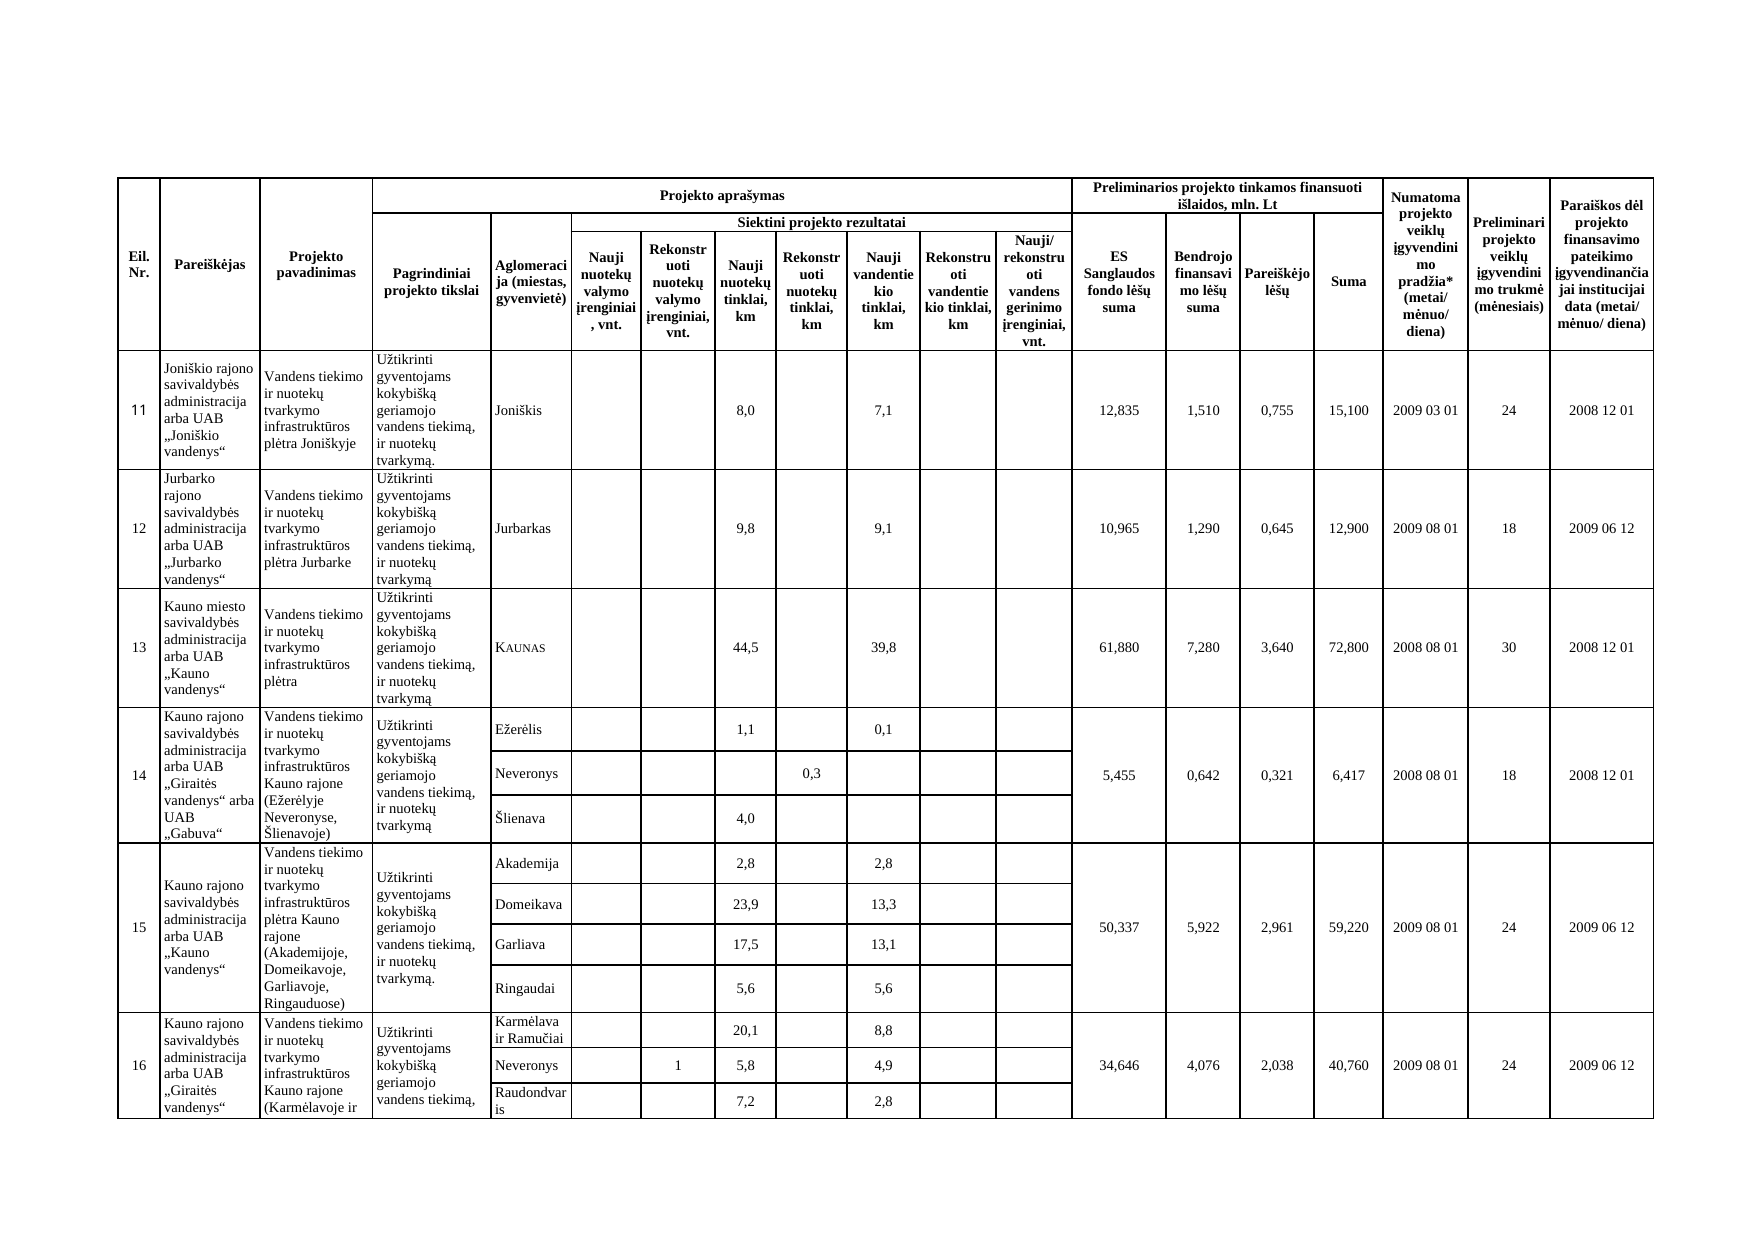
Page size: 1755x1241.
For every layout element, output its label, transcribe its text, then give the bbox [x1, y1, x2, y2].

table_cell Aglomeracija (miestas, gyvenvietė) [492, 214, 571, 349]
table_cell [642, 1013, 714, 1047]
table_cell Kauno rajono savivaldybės administracija arba UAB „Giraitės vandenys“ arba UAB „Gabuva“ [161, 708, 259, 842]
table_cell [997, 844, 1071, 883]
table_cell 7,2 [716, 1084, 775, 1118]
table_cell [642, 844, 714, 883]
table_cell [921, 351, 995, 468]
table_cell 15 [119, 844, 159, 1011]
table_cell 2009 08 01 [1384, 1013, 1467, 1118]
table_cell 17,5 [716, 925, 775, 964]
table_cell Nauji nuotekų valymo įrenginiai, vnt. [572, 232, 640, 349]
table_cell 0,3 [777, 752, 846, 794]
table_cell 12,835 [1073, 351, 1165, 468]
table_cell 1,1 [716, 708, 775, 750]
table_cell 40,760 [1315, 1013, 1382, 1118]
table_cell [921, 925, 995, 964]
table_cell [997, 470, 1071, 587]
table_cell Užtikrinti gyventojams kokybišką geriamojo vandens tiekimą, ir nuotekų tvarkymą [373, 589, 490, 706]
table_cell [777, 708, 846, 750]
table_cell 0,321 [1241, 708, 1313, 842]
table_cell [921, 796, 995, 842]
table_cell [777, 589, 846, 706]
table_cell Akademija [492, 844, 571, 883]
table_cell [572, 752, 640, 794]
table_cell 2008 08 01 [1384, 589, 1467, 706]
table_cell [777, 351, 846, 468]
table_cell [921, 1084, 995, 1118]
table_cell Karmėlava ir Ramučiai [492, 1013, 571, 1047]
table_cell 8,0 [716, 351, 775, 468]
table_cell 24 [1469, 1013, 1549, 1118]
table_cell 16 [119, 1013, 159, 1118]
table_cell 61,880 [1073, 589, 1165, 706]
table_cell [921, 470, 995, 587]
table_cell 2009 03 01 [1384, 351, 1467, 468]
table_cell Ringaudai [492, 966, 571, 1011]
table_cell [642, 708, 714, 750]
table_cell Kauno rajono savivaldybės administracija arba UAB „Kauno vandenys“ [161, 844, 259, 1011]
table_cell 1 [642, 1048, 714, 1082]
table_cell 2008 12 01 [1551, 351, 1653, 468]
table_cell 11 [119, 351, 159, 468]
table_cell Neveronys [492, 1048, 571, 1082]
table_cell Kauno rajono savivaldybės administracija arba UAB „Giraitės vandenys“ [161, 1013, 259, 1118]
table_cell [997, 351, 1071, 468]
table_cell 3,640 [1241, 589, 1313, 706]
table_cell 72,800 [1315, 589, 1382, 706]
table_cell Garliava [492, 925, 571, 964]
table_cell 7,280 [1167, 589, 1239, 706]
table_cell Užtikrinti gyventojams kokybišką geriamojo vandens tiekimą, ir nuotekų tvarkymą [373, 470, 490, 587]
table_header Projekto aprašymas [373, 179, 1071, 212]
table_cell [572, 1084, 640, 1118]
table_header Numatoma projekto veiklų įgyvendinimo pradžia* (metai/ mėnuo/ diena) [1384, 179, 1467, 349]
table_cell 0,645 [1241, 470, 1313, 587]
table_cell [777, 844, 846, 883]
table_cell Rekonstruoti vandentiekio tinklai, km [921, 232, 995, 349]
table_cell [777, 925, 846, 964]
table_cell [997, 796, 1071, 842]
table_cell [642, 470, 714, 587]
table_cell 50,337 [1073, 844, 1165, 1011]
table_cell 2008 12 01 [1551, 708, 1653, 842]
table_cell Ežerėlis [492, 708, 571, 750]
table_cell 2009 06 12 [1551, 470, 1653, 587]
table_cell Vandens tiekimo ir nuotekų tvarkymo infrastruktūros plėtra Jurbarke [261, 470, 372, 587]
table_cell 13 [119, 589, 159, 706]
table_cell [848, 752, 919, 794]
table_cell Nauji nuotekų tinklai, km [716, 232, 775, 349]
table_cell 1,510 [1167, 351, 1239, 468]
table_cell Domeikava [492, 884, 571, 923]
table_cell 10,965 [1073, 470, 1165, 587]
table_cell 18 [1469, 470, 1549, 587]
table_cell 2,8 [716, 844, 775, 883]
table_cell [997, 966, 1071, 1011]
table_cell 2009 08 01 [1384, 844, 1467, 1011]
table_cell 18 [1469, 708, 1549, 842]
table_cell [997, 1013, 1071, 1047]
table_header Projekto pavadinimas [261, 179, 372, 349]
table_cell 2,961 [1241, 844, 1313, 1011]
table_header Paraiškos dėl projekto finansavimo pateikimo įgyvendinančiajai institucijai data (metai/ mėnuo/ diena) [1551, 179, 1653, 349]
table_cell 9,8 [716, 470, 775, 587]
table_cell [642, 1084, 714, 1118]
table_cell Vandens tiekimo ir nuotekų tvarkymo infrastruktūros Kauno rajone (Karmėlavoje ir Ramučiuose, Neveronyse, Raudondvaryje, Vilkijoje, Šlienavoje) [261, 1013, 372, 1118]
table_cell Joniškio rajono savivaldybės administracija arba UAB „Joniškio vandenys“ [161, 351, 259, 468]
table_cell [997, 708, 1071, 750]
table_cell Neveronys [492, 752, 571, 794]
table_cell 4,0 [716, 796, 775, 842]
table_cell Vandens tiekimo ir nuotekų tvarkymo infrastruktūros plėtra Joniškyje [261, 351, 372, 468]
table_header Pareiškėjas [161, 179, 259, 349]
table_cell 9,1 [848, 470, 919, 587]
table_cell 4,9 [848, 1048, 919, 1082]
table_cell Užtikrinti gyventojams kokybišką geriamojo vandens tiekimą, ir nuotekų tvarkymą. [373, 844, 490, 1011]
table_cell [572, 925, 640, 964]
table_cell 2009 06 12 [1551, 844, 1653, 1011]
table_cell [572, 470, 640, 587]
table_cell [642, 925, 714, 964]
table_cell 6,417 [1315, 708, 1382, 842]
table_cell Suma [1315, 214, 1382, 349]
table_cell Vandens tiekimo ir nuotekų tvarkymo infrastruktūros plėtra [261, 589, 372, 706]
table_cell [777, 470, 846, 587]
table_cell 24 [1469, 351, 1549, 468]
table_cell 2,8 [848, 1084, 919, 1118]
table_cell [716, 752, 775, 794]
table_cell Vandens tiekimo ir nuotekų tvarkymo infrastruktūros plėtra Kauno rajone (Akademijoje, Domeikavoje, Garliavoje, Ringauduose) [261, 844, 372, 1011]
table_cell [642, 752, 714, 794]
table_cell 5,8 [716, 1048, 775, 1082]
table_cell 5,922 [1167, 844, 1239, 1011]
table_cell [921, 752, 995, 794]
table_cell [642, 966, 714, 1011]
table_cell Raudondvaris [492, 1084, 571, 1118]
table_cell 2,8 [848, 844, 919, 883]
table_cell 0,755 [1241, 351, 1313, 468]
table_cell 34,646 [1073, 1013, 1165, 1118]
table_cell 2009 06 12 [1551, 1013, 1653, 1118]
table_cell Bendrojo finansavimo lėšų suma [1167, 214, 1239, 349]
table_cell Pagrindiniai projekto tikslai [373, 214, 490, 349]
table_cell 4,076 [1167, 1013, 1239, 1118]
table_cell [572, 844, 640, 883]
table_cell [921, 1048, 995, 1082]
table_cell [921, 844, 995, 883]
table_cell 24 [1469, 844, 1549, 1011]
table_cell [642, 884, 714, 923]
table_cell Nauji/ rekonstruoti vandens gerinimo įrenginiai, vnt. [997, 232, 1071, 349]
table_cell 2008 08 01 [1384, 708, 1467, 842]
table_cell [572, 1013, 640, 1047]
table_cell [642, 351, 714, 468]
table_cell Siektini projekto rezultatai [572, 214, 1071, 231]
table_cell [777, 796, 846, 842]
table_cell Kaunas [492, 589, 571, 706]
table_cell ES Sanglaudos fondo lėšų suma [1073, 214, 1165, 349]
table_cell Jurbarkas [492, 470, 571, 587]
table_cell [997, 925, 1071, 964]
table_cell 5,6 [716, 966, 775, 1011]
table_cell Joniškis [492, 351, 571, 468]
table_cell 14 [119, 708, 159, 842]
table_cell [572, 884, 640, 923]
table_cell [997, 884, 1071, 923]
table_cell 2,038 [1241, 1013, 1313, 1118]
table_cell 5,6 [848, 966, 919, 1011]
table_cell 23,9 [716, 884, 775, 923]
table_cell 2009 08 01 [1384, 470, 1467, 587]
table_cell Vandens tiekimo ir nuotekų tvarkymo infrastruktūros Kauno rajone (Ežerėlyje Neveronyse, Šlienavoje) [261, 708, 372, 842]
table_cell [572, 1048, 640, 1082]
table_cell 30 [1469, 589, 1549, 706]
table_cell Rekonstruoti nuotekų tinklai, km [777, 232, 846, 349]
table_cell 7,1 [848, 351, 919, 468]
table_cell 39,8 [848, 589, 919, 706]
table_cell 59,220 [1315, 844, 1382, 1011]
table_cell [921, 589, 995, 706]
table_cell 13,1 [848, 925, 919, 964]
table_cell 12 [119, 470, 159, 587]
table_cell [921, 884, 995, 923]
table_cell [997, 1084, 1071, 1118]
table_cell Nauji vandentiekio tinklai, km [848, 232, 919, 349]
table_cell [921, 708, 995, 750]
table_cell [777, 966, 846, 1011]
table_cell [572, 796, 640, 842]
table_cell Užtikrinti gyventojams kokybišką geriamojo vandens tiekimą, [373, 1013, 490, 1118]
table_cell [572, 708, 640, 750]
table_cell 44,5 [716, 589, 775, 706]
table_cell [777, 1048, 846, 1082]
table_cell [777, 1013, 846, 1047]
table_cell 1,290 [1167, 470, 1239, 587]
table_cell [848, 796, 919, 842]
table_cell 20,1 [716, 1013, 775, 1047]
table_cell 15,100 [1315, 351, 1382, 468]
table_cell Kauno miesto savivaldybės administracija arba UAB „Kauno vandenys“ [161, 589, 259, 706]
table_cell 13,3 [848, 884, 919, 923]
table_header Preliminari projekto veiklų įgyvendinimo trukmė (mėnesiais) [1469, 179, 1549, 349]
table_cell Jurbarko rajono savivaldybės administracija arba UAB „Jurbarko vandenys“ [161, 470, 259, 587]
table_cell [921, 966, 995, 1011]
table_cell Rekonstruoti nuotekų valymo įrenginiai, vnt. [642, 232, 714, 349]
table_cell 0,1 [848, 708, 919, 750]
table_header Preliminarios projekto tinkamos finansuoti išlaidos, mln. Lt [1073, 179, 1382, 212]
table_cell [572, 589, 640, 706]
table_cell 2008 12 01 [1551, 589, 1653, 706]
table_cell [921, 1013, 995, 1047]
table_cell [572, 966, 640, 1011]
table_cell [642, 589, 714, 706]
table_cell Užtikrinti gyventojams kokybišką geriamojo vandens tiekimą, ir nuotekų tvarkymą [373, 708, 490, 842]
table_cell [997, 752, 1071, 794]
table_cell [777, 1084, 846, 1118]
table_cell [642, 796, 714, 842]
table_cell [997, 1048, 1071, 1082]
table_cell [777, 884, 846, 923]
table_cell Šlienava [492, 796, 571, 842]
table_cell 8,8 [848, 1013, 919, 1047]
table_cell 0,642 [1167, 708, 1239, 842]
table_cell 5,455 [1073, 708, 1165, 842]
table_cell 12,900 [1315, 470, 1382, 587]
table_cell Užtikrinti gyventojams kokybišką geriamojo vandens tiekimą, ir nuotekų tvarkymą. [373, 351, 490, 468]
table_cell [572, 351, 640, 468]
table_cell [997, 589, 1071, 706]
table_cell Pareiškėjo lėšų [1241, 214, 1313, 349]
table_header Eil. Nr. [119, 179, 159, 349]
